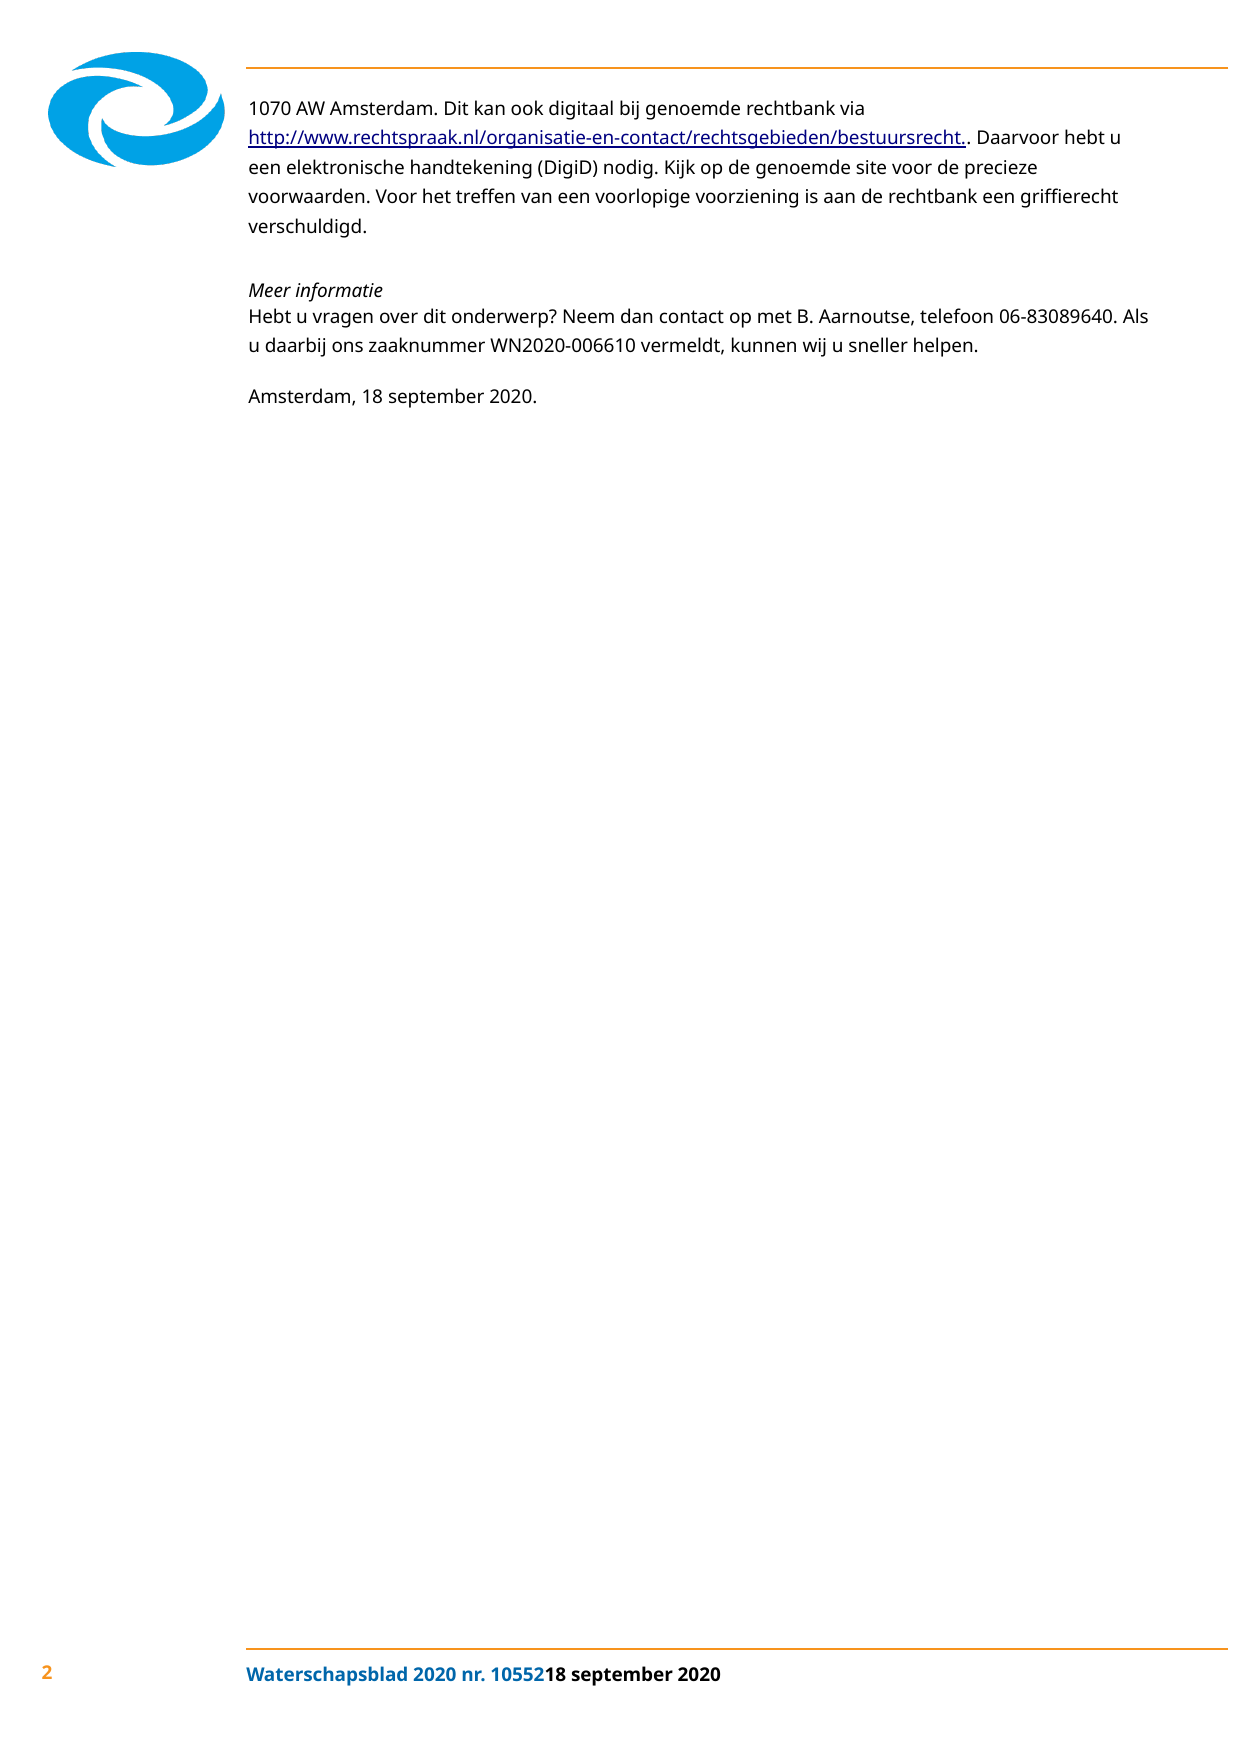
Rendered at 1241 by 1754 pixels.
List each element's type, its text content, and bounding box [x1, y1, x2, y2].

text Hebt u vragen over dit onderwerp? Neem dan contact op met B. Aarnoutse, telefoon 06-83089640. Als u daarbij ons zaaknummer WN2020-006610 vermeldt, kunnen wij u sneller helpen. [248, 303, 1152, 358]
text Meer informatie [248, 277, 1152, 303]
picture [41, 47, 231, 172]
text Amsterdam, 18 september 2020. [248, 383, 1152, 408]
text 1070 AW Amsterdam. Dit kan ook digitaal bij genoemde rechtbank via http://www.rechtspraak.nl/organisatie-en-contact/rechtsgebieden/bestuursrecht.. Daarvoor hebt u een elektronische handtekening (DigiD) nodig. Kijk op de genoemde site voor de precieze voorwaarden. Voor het treffen van een voorlopige voorziening is aan de rechtbank een griffierecht verschuldigd. [248, 95, 1152, 239]
